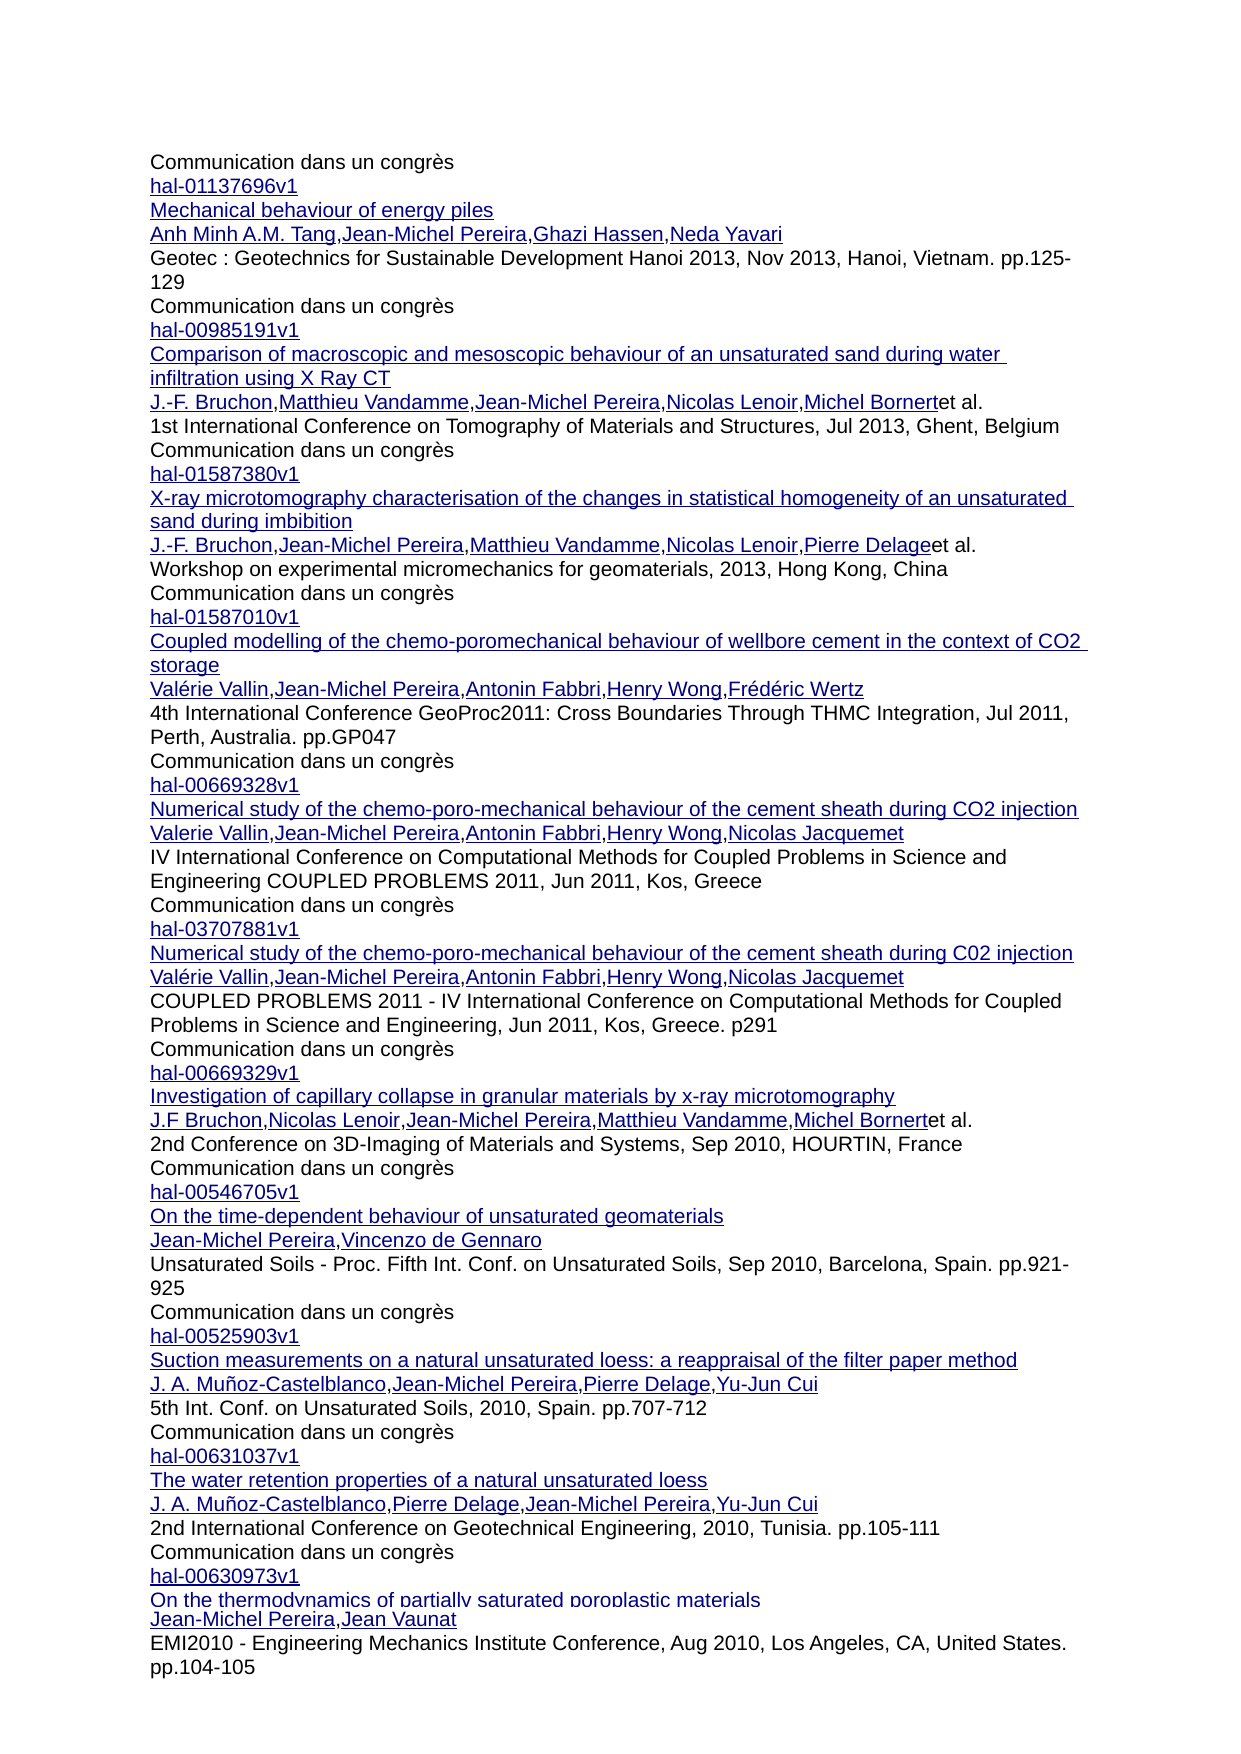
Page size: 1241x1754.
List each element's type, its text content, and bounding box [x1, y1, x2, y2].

table_cell Investigation of capillary collapse in granular materials by x-ray microtomography J.F Bruchon,Nicolas Lenoir,Jean-Michel Pereira,Matthieu Vandamme,Michel Bornertet al. 2nd Conference on 3D-Imaging of Materials and Systems, Sep 2010, HOURTIN, France Communication dans un congrès hal-00546705v1 [150, 1084, 1090, 1204]
table_cell On the time-dependent behaviour of unsaturated geomaterials Jean-Michel Pereira,Vincenzo de Gennaro Unsaturated Soils - Proc. Fifth Int. Conf. on Unsaturated Soils, Sep 2010, Barcelona, Spain. pp.921-925 Communication dans un congrès hal-00525903v1 [150, 1204, 1090, 1348]
table_cell The water retention properties of a natural unsaturated loess J. A. Muñoz-Castelblanco,Pierre Delage,Jean-Michel Pereira,Yu-Jun Cui 2nd International Conference on Geotechnical Engineering, 2010, Tunisia. pp.105-111 Communication dans un congrès hal-00630973v1 [150, 1468, 1090, 1587]
table_cell Mechanical behaviour of energy piles Anh Minh A.M. Tang,Jean-Michel Pereira,Ghazi Hassen,Neda Yavari Geotec : Geotechnics for Sustainable Development Hanoi 2013, Nov 2013, Hanoi, Vietnam. pp.125-129 Communication dans un congrès hal-00985191v1 [150, 198, 1090, 342]
table_cell Coupled modelling of the chemo-poromechanical behaviour of wellbore cement in the context of CO2 storage Valérie Vallin,Jean-Michel Pereira,Antonin Fabbri,Henry Wong,Frédéric Wertz 4th International Conference GeoProc2011: Cross Boundaries Through THMC Integration, Jul 2011, Perth, Australia. pp.GP047 Communication dans un congrès hal-00669328v1 [150, 629, 1090, 797]
table_cell Suction measurements on a natural unsaturated loess: a reappraisal of the filter paper method J. A. Muñoz-Castelblanco,Jean-Michel Pereira,Pierre Delage,Yu-Jun Cui 5th Int. Conf. on Unsaturated Soils, 2010, Spain. pp.707-712 Communication dans un congrès hal-00631037v1 [150, 1348, 1090, 1468]
table_cell Numerical study of the chemo-poro-mechanical behaviour of the cement sheath during CO2 injection Valerie Vallin,Jean-Michel Pereira,Antonin Fabbri,Henry Wong,Nicolas Jacquemet IV International Conference on Computational Methods for Coupled Problems in Science and Engineering COUPLED PROBLEMS 2011, Jun 2011, Kos, Greece Communication dans un congrès hal-03707881v1 [150, 797, 1090, 941]
table_cell Communication dans un congrès hal-01137696v1 [150, 150, 1090, 198]
table_cell Comparison of macroscopic and mesoscopic behaviour of an unsaturated sand during water infiltration using X Ray CT J.-F. Bruchon,Matthieu Vandamme,Jean-Michel Pereira,Nicolas Lenoir,Michel Bornertet al. 1st International Conference on Tomography of Materials and Structures, Jul 2013, Ghent, Belgium Communication dans un congrès hal-01587380v1 [150, 342, 1090, 485]
table_cell X-ray microtomography characterisation of the changes in statistical homogeneity of an unsaturated sand during imbibition J.-F. Bruchon,Jean-Michel Pereira,Matthieu Vandamme,Nicolas Lenoir,Pierre Delageet al. Workshop on experimental micromechanics for geomaterials, 2013, Hong Kong, China Communication dans un congrès hal-01587010v1 [150, 485, 1090, 629]
table_cell Numerical study of the chemo-poro-mechanical behaviour of the cement sheath during C02 injection Valérie Vallin,Jean-Michel Pereira,Antonin Fabbri,Henry Wong,Nicolas Jacquemet COUPLED PROBLEMS 2011 - IV International Conference on Computational Methods for Coupled Problems in Science and Engineering, Jun 2011, Kos, Greece. p291 Communication dans un congrès hal-00669329v1 [150, 941, 1090, 1084]
table_cell On the thermodynamics of partially saturated poroplastic materials Jean-Michel Pereira,Jean Vaunat EMI2010 - Engineering Mechanics Institute Conference, Aug 2010, Los Angeles, CA, United States. pp.104-105 [150, 1588, 1090, 1679]
